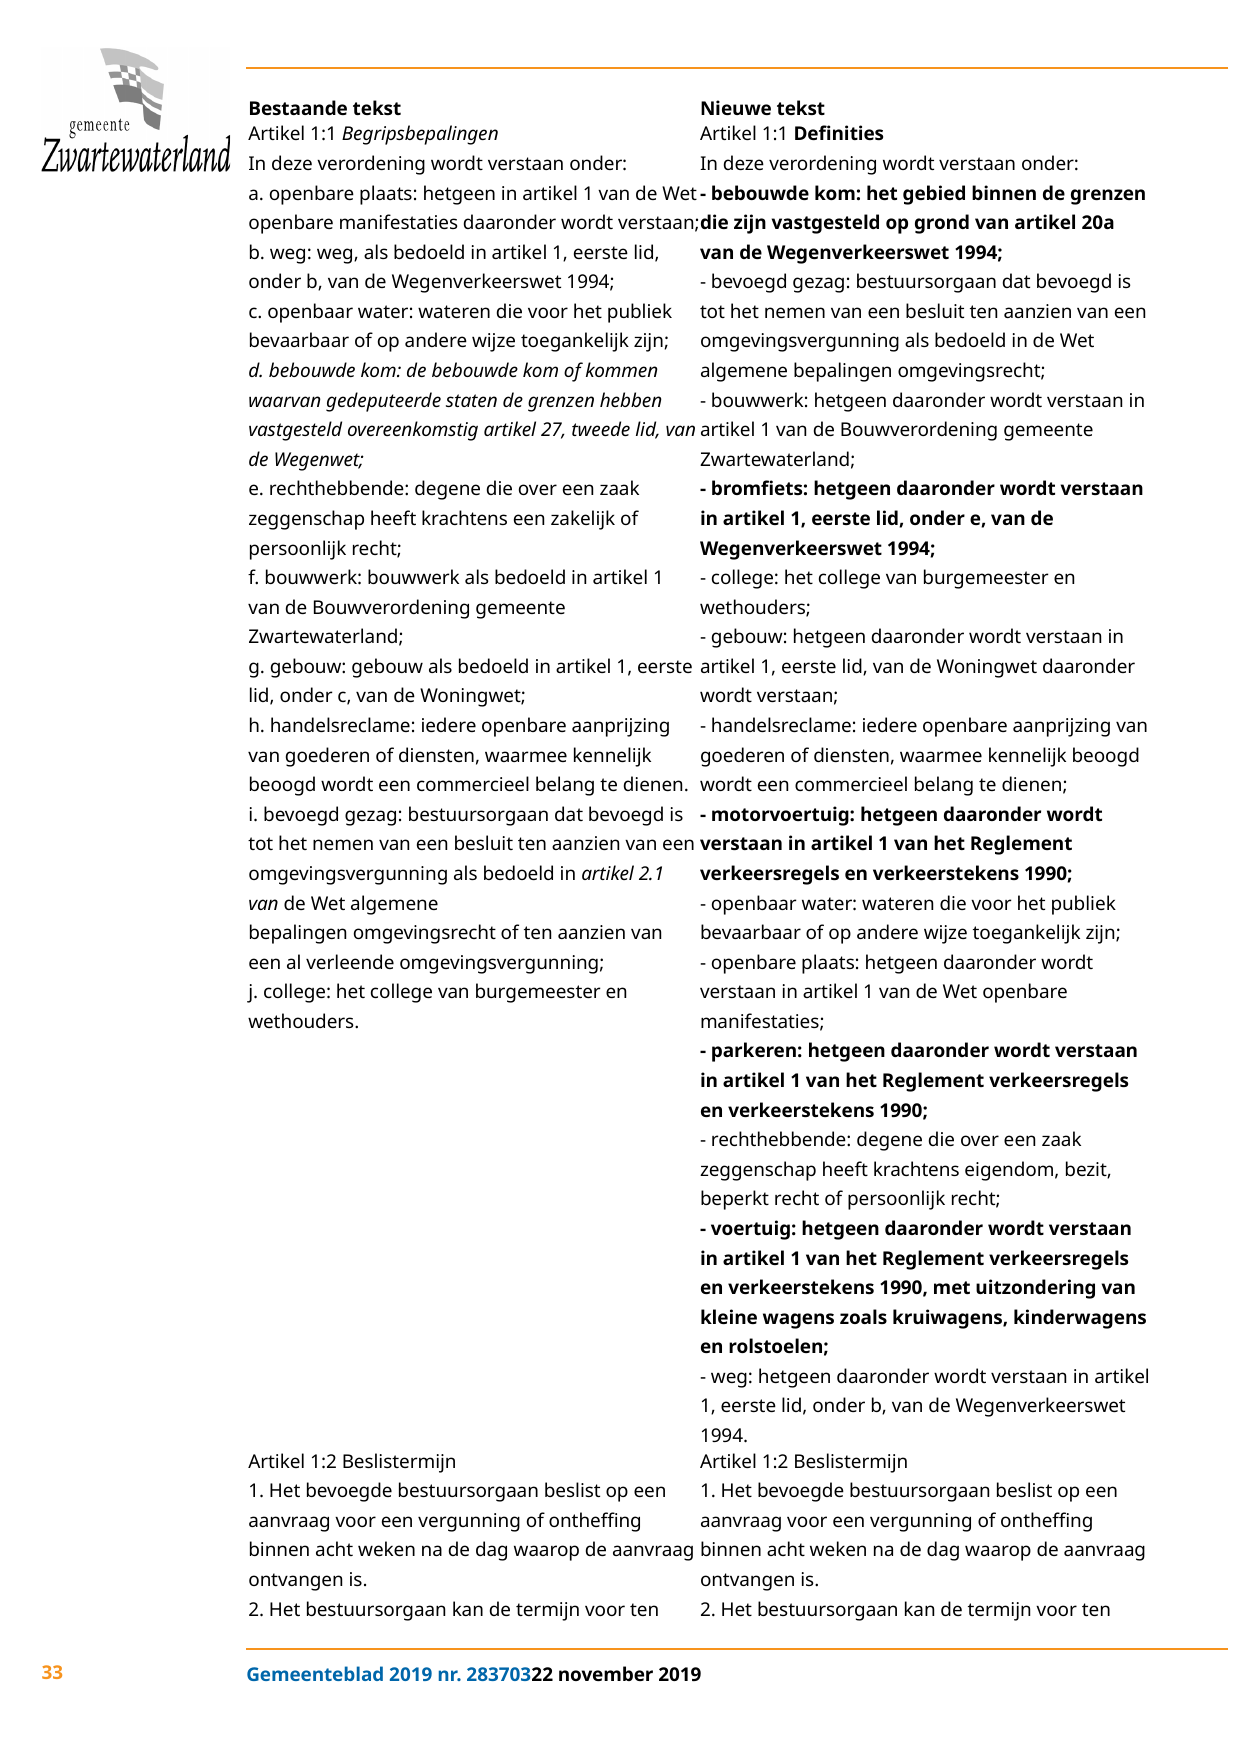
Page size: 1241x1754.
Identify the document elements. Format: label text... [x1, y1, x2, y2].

table_cell Artikel 1:2 Beslistermijn 1. Het bevoegde bestuursorgaan beslist op een aanvraag voor een vergunning of ontheffing binnen acht weken na de dag waarop de aanvraag ontvangen is. 2. Het bestuursorgaan kan de termijn voor ten hoogste acht weken verlengen. 3. In afwijking van het tweede lid is artikel 3.9 van de Wet algemene bepalingen omgevingsrecht van toepassing indien beslist wordt op een aanvraag om een ontheffing als bedoeld in artikel 2:10, vierde lid, of een vergunning als bedoeld in artikel 2:11, of artikel 4:11. [248, 1448, 700, 1612]
table_header Nieuwe tekst [700, 95, 1152, 121]
table_cell Artikel 1:1 Begripsbepalingen In deze verordening wordt verstaan onder: a. openbare plaats: hetgeen in artikel 1 van de Wet openbare manifestaties daaronder wordt verstaan; b. weg: weg, als bedoeld in artikel 1, eerste lid, onder b, van de Wegenverkeerswet 1994; c. openbaar water: wateren die voor het publiek bevaarbaar of op andere wijze toegankelijk zijn; d. bebouwde kom: de bebouwde kom of kommen waarvan gedeputeerde staten de grenzen hebben vastgesteld overeenkomstig artikel 27, tweede lid, van de Wegenwet; e. rechthebbende: degene die over een zaak zeggenschap heeft krachtens een zakelijk of persoonlijk recht; f. bouwwerk: bouwwerk als bedoeld in artikel 1 van de Bouwverordening gemeente Zwartewaterland; g. gebouw: gebouw als bedoeld in artikel 1, eerste lid, onder c, van de Woningwet; h. handelsreclame: iedere openbare aanprijzing van goederen of diensten, waarmee kennelijk beoogd wordt een commercieel belang te dienen. i. bevoegd gezag: bestuursorgaan dat bevoegd is tot het nemen van een besluit ten aanzien van een omgevingsvergunning als bedoeld in artikel 2.1 van de Wet algemene bepalingen omgevingsrecht of ten aanzien van een al verleende omgevingsvergunning; j. college: het college van burgemeester en wethouders. [248, 121, 700, 1448]
table_cell Artikel 1:2 Beslistermijn 1. Het bevoegde bestuursorgaan beslist op een aanvraag voor een vergunning of ontheffing binnen acht weken na de dag waarop de aanvraag ontvangen is. 2. Het bestuursorgaan kan de termijn voor ten hoogste acht weken verlengen. 3. In afwijking van het tweede lid is artikel 3.9 van de Wet algemene bepalingen omgevingsrecht van toepassing indien beslist wordt op een aanvraag om een ontheffing als bedoeld in artikel 2:10, vierde lid, of een vergunning als bedoeld in artikel 2:11, tweede lid, of artikel 4:11. [700, 1448, 1152, 1612]
table_header Bestaande tekst [248, 95, 700, 121]
picture [41, 47, 231, 172]
table_cell Artikel 1:1 Definities In deze verordening wordt verstaan onder: - bebouwde kom: het gebied binnen de grenzen die zijn vastgesteld op grond van artikel 20a van de Wegenverkeerswet 1994; - bevoegd gezag: bestuursorgaan dat bevoegd is tot het nemen van een besluit ten aanzien van een omgevingsvergunning als bedoeld in de Wet algemene bepalingen omgevingsrecht; - bouwwerk: hetgeen daaronder wordt verstaan in artikel 1 van de Bouwverordening gemeente Zwartewaterland; - bromfiets: hetgeen daaronder wordt verstaan in artikel 1, eerste lid, onder e, van de Wegenverkeerswet 1994; - college: het college van burgemeester en wethouders; - gebouw: hetgeen daaronder wordt verstaan in artikel 1, eerste lid, van de Woningwet daaronder wordt verstaan; - handelsreclame: iedere openbare aanprijzing van goederen of diensten, waarmee kennelijk beoogd wordt een commercieel belang te dienen; - motorvoertuig: hetgeen daaronder wordt verstaan in artikel 1 van het Reglement verkeersregels en verkeerstekens 1990; - openbaar water: wateren die voor het publiek bevaarbaar of op andere wijze toegankelijk zijn; - openbare plaats: hetgeen daaronder wordt verstaan in artikel 1 van de Wet openbare manifestaties; - parkeren: hetgeen daaronder wordt verstaan in artikel 1 van het Reglement verkeersregels en verkeerstekens 1990; - rechthebbende: degene die over een zaak zeggenschap heeft krachtens eigendom, bezit, beperkt recht of persoonlijk recht; - voertuig: hetgeen daaronder wordt verstaan in artikel 1 van het Reglement verkeersregels en verkeerstekens 1990, met uitzondering van kleine wagens zoals kruiwagens, kinderwagens en rolstoelen; - weg: hetgeen daaronder wordt verstaan in artikel 1, eerste lid, onder b, van de Wegenverkeerswet 1994. [700, 121, 1152, 1448]
